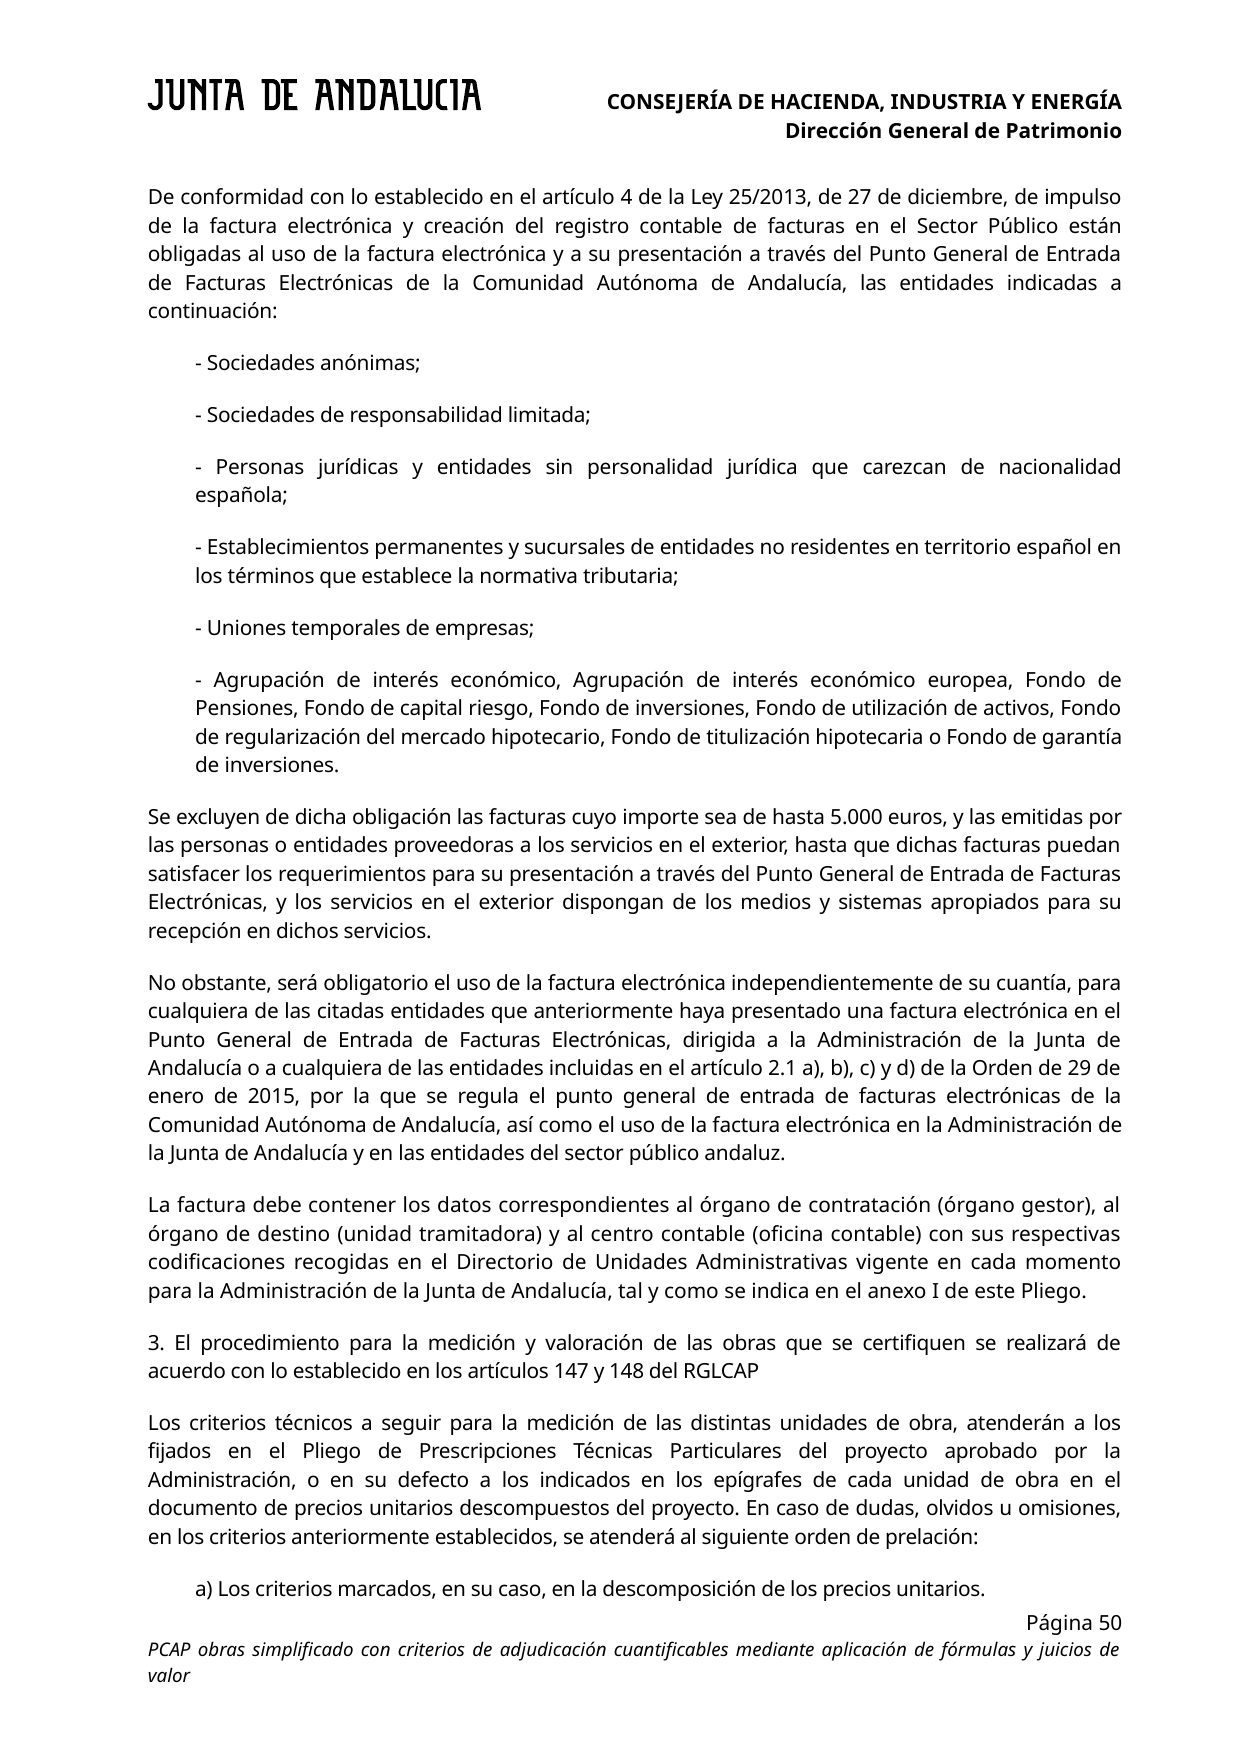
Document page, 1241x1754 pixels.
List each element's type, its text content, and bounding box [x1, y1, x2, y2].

text - Agrupación de interés económico, Agrupación de interés económico europea, Fondo de Pensiones, Fondo de capital riesgo, Fondo de inversiones, Fondo de utilización de activos, Fondo de regularización del mercado hipotecario, Fondo de titulización hipotecaria o Fondo de garantía de inversiones. [195, 665, 1122, 779]
text De conformidad con lo establecido en el artículo 4 de la Ley 25/2013, de 27 de diciembre, de impulso de la factura electrónica y creación del registro contable de facturas en el Sector Público están obligadas al uso de la factura electrónica y a su presentación a través del Punto General de Entrada de Facturas Electrónicas de la Comunidad Autónoma de Andalucía, las entidades indicadas a continuación: [148, 182, 1122, 324]
text a) Los criterios marcados, en su caso, en la descomposición de los precios unitarios. [195, 1574, 1122, 1602]
text - Sociedades de responsabilidad limitada; [195, 400, 1122, 428]
text - Sociedades anónimas; [195, 348, 1122, 377]
text - Uniones temporales de empresas; [195, 613, 1122, 641]
text La factura debe contener los datos correspondientes al órgano de contratación (órgano gestor), al órgano de destino (unidad tramitadora) y al centro contable (oficina contable) con sus respectivas codificaciones recogidas en el Directorio de Unidades Administrativas vigente en cada momento para la Administración de la Junta de Andalucía, tal y como se indica en el anexo I de este Pliego. [148, 1191, 1122, 1304]
text Se excluyen de dicha obligación las facturas cuyo importe sea de hasta 5.000 euros, y las emitidas por las personas o entidades proveedoras a los servicios en el exterior, hasta que dichas facturas puedan satisfacer los requerimientos para su presentación a través del Punto General de Entrada de Facturas Electrónicas, y los servicios en el exterior dispongan de los medios y sistemas apropiados para su recepción en dichos servicios. [148, 802, 1122, 944]
text No obstante, será obligatorio el uso de la factura electrónica independientemente de su cuantía, para cualquiera de las citadas entidades que anteriormente haya presentado una factura electrónica en el Punto General de Entrada de Facturas Electrónicas, dirigida a la Administración de la Junta de Andalucía o a cualquiera de las entidades incluidas en el artículo 2.1 a), b), c) y d) de la Orden de 29 de enero de 2015, por la que se regula el punto general de entrada de facturas electrónicas de la Comunidad Autónoma de Andalucía, así como el uso de la factura electrónica en la Administración de la Junta de Andalucía y en las entidades del sector público andaluz. [148, 968, 1122, 1167]
text - Establecimientos permanentes y sucursales de entidades no residentes en territorio español en los términos que establece la normativa tributaria; [195, 532, 1122, 589]
text 3. El procedimiento para la medición y valoración de las obras que se certifiquen se realizará de acuerdo con lo establecido en los artículos 147 y 148 del RGLCAP [148, 1328, 1122, 1385]
text Los criterios técnicos a seguir para la medición de las distintas unidades de obra, atenderán a los fijados en el Pliego de Prescripciones Técnicas Particulares del proyecto aprobado por la Administración, o en su defecto a los indicados en los epígrafes de cada unidad de obra en el documento de precios unitarios descompuestos del proyecto. En caso de dudas, olvidos u omisiones, en los criterios anteriormente establecidos, se atenderá al siguiente orden de prelación: [148, 1408, 1122, 1550]
text - Personas jurídicas y entidades sin personalidad jurídica que carezcan de nacionalidad española; [195, 452, 1122, 509]
